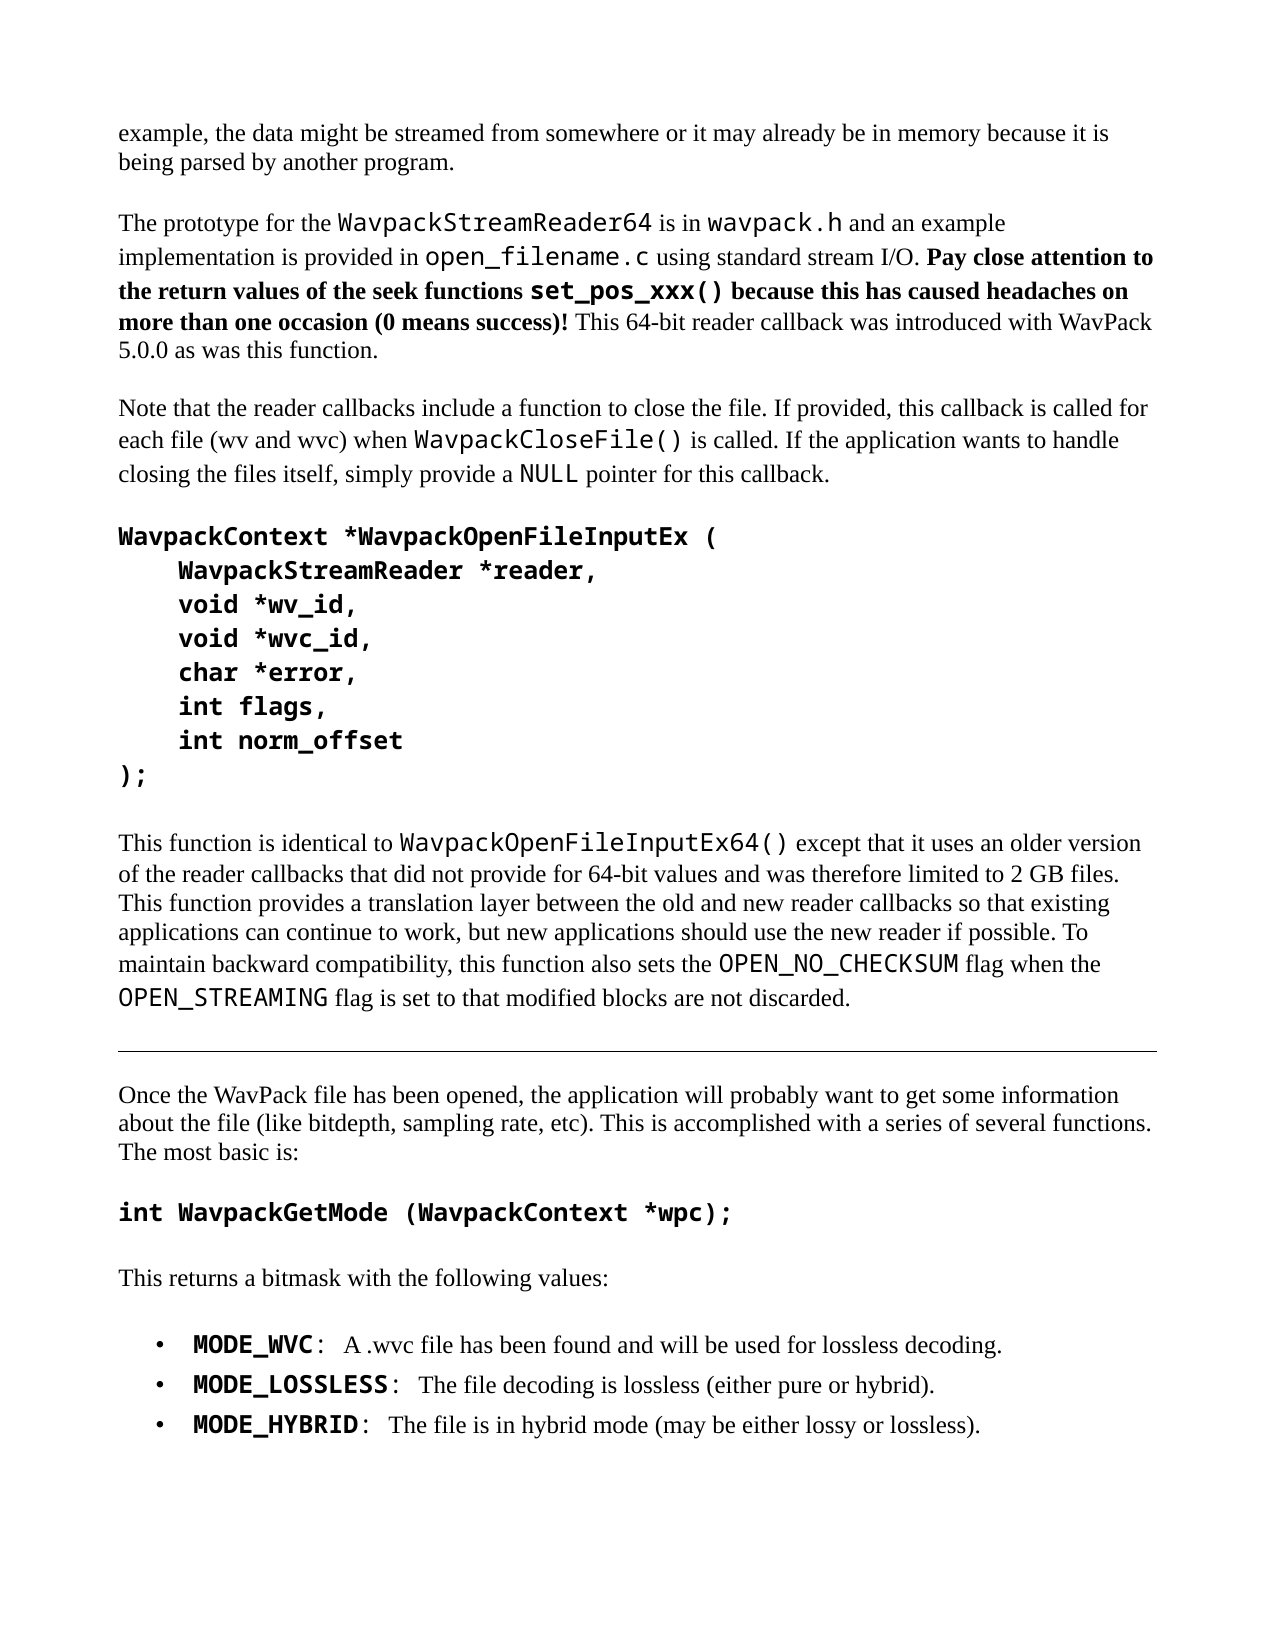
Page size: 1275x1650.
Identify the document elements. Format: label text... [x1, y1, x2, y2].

list MODE_LOSSLESS: The file decoding is lossless (either pure or hybrid). [156, 1367, 1157, 1401]
text WavpackContext *WavpackOpenFileInputEx ( WavpackStreamReader *reader, void *wv_id, void *wvc_id, char *error, int flags, int norm_offset ); [118, 518, 1157, 825]
text The prototype for the WavpackStreamReader64 is in wavpack.h and an example implementation is provided in open_filename.c using standard stream I/O. Pay close attention to the return values of the seek functions set_pos_xxx() because this has caused headaches on more than one occasion (0 means success)! This 64-bit reader callback was introduced with WavPack 5.0.0 as was this function. [118, 204, 1157, 364]
list MODE_WVC: A .wvc file has been found and will be used for lossless decoding. [156, 1326, 1157, 1361]
text example, the data might be streamed from somewhere or it may already be in memory because it is being parsed by another program. [118, 118, 1157, 176]
text Note that the reader callbacks include a function to close the file. If provided, this callback is called for each file (wv and wvc) when WavpackCloseFile() is called. If the application wants to handle closing the files itself, simply provide a NULL pointer for this callback. [118, 393, 1157, 490]
text int WavpackGetMode (WavpackContext *wpc); [118, 1195, 1157, 1229]
list MODE_HYBRID: The file is in hybrid mode (may be either lossy or lossless). [156, 1407, 1157, 1441]
text This returns a bitmask with the following values: [118, 1263, 1157, 1292]
text This function is identical to WavpackOpenFileInputEx64() except that it uses an older version of the reader callbacks that did not provide for 64-bit values and was therefore limited to 2 GB files. This function provides a translation layer between the old and new reader callbacks so that existing applications can continue to work, but new applications should use the new reader if possible. To maintain backward compatibility, this function also sets the OPEN_NO_CHECKSUM flag when the OPEN_STREAMING flag is set to that modified blocks are not discarded. [118, 825, 1157, 1013]
text Once the WavPack file has been opened, the application will probably want to get some information about the file (like bitdepth, sampling rate, etc). This is accomplished with a series of several functions. The most basic is: [118, 1080, 1157, 1166]
